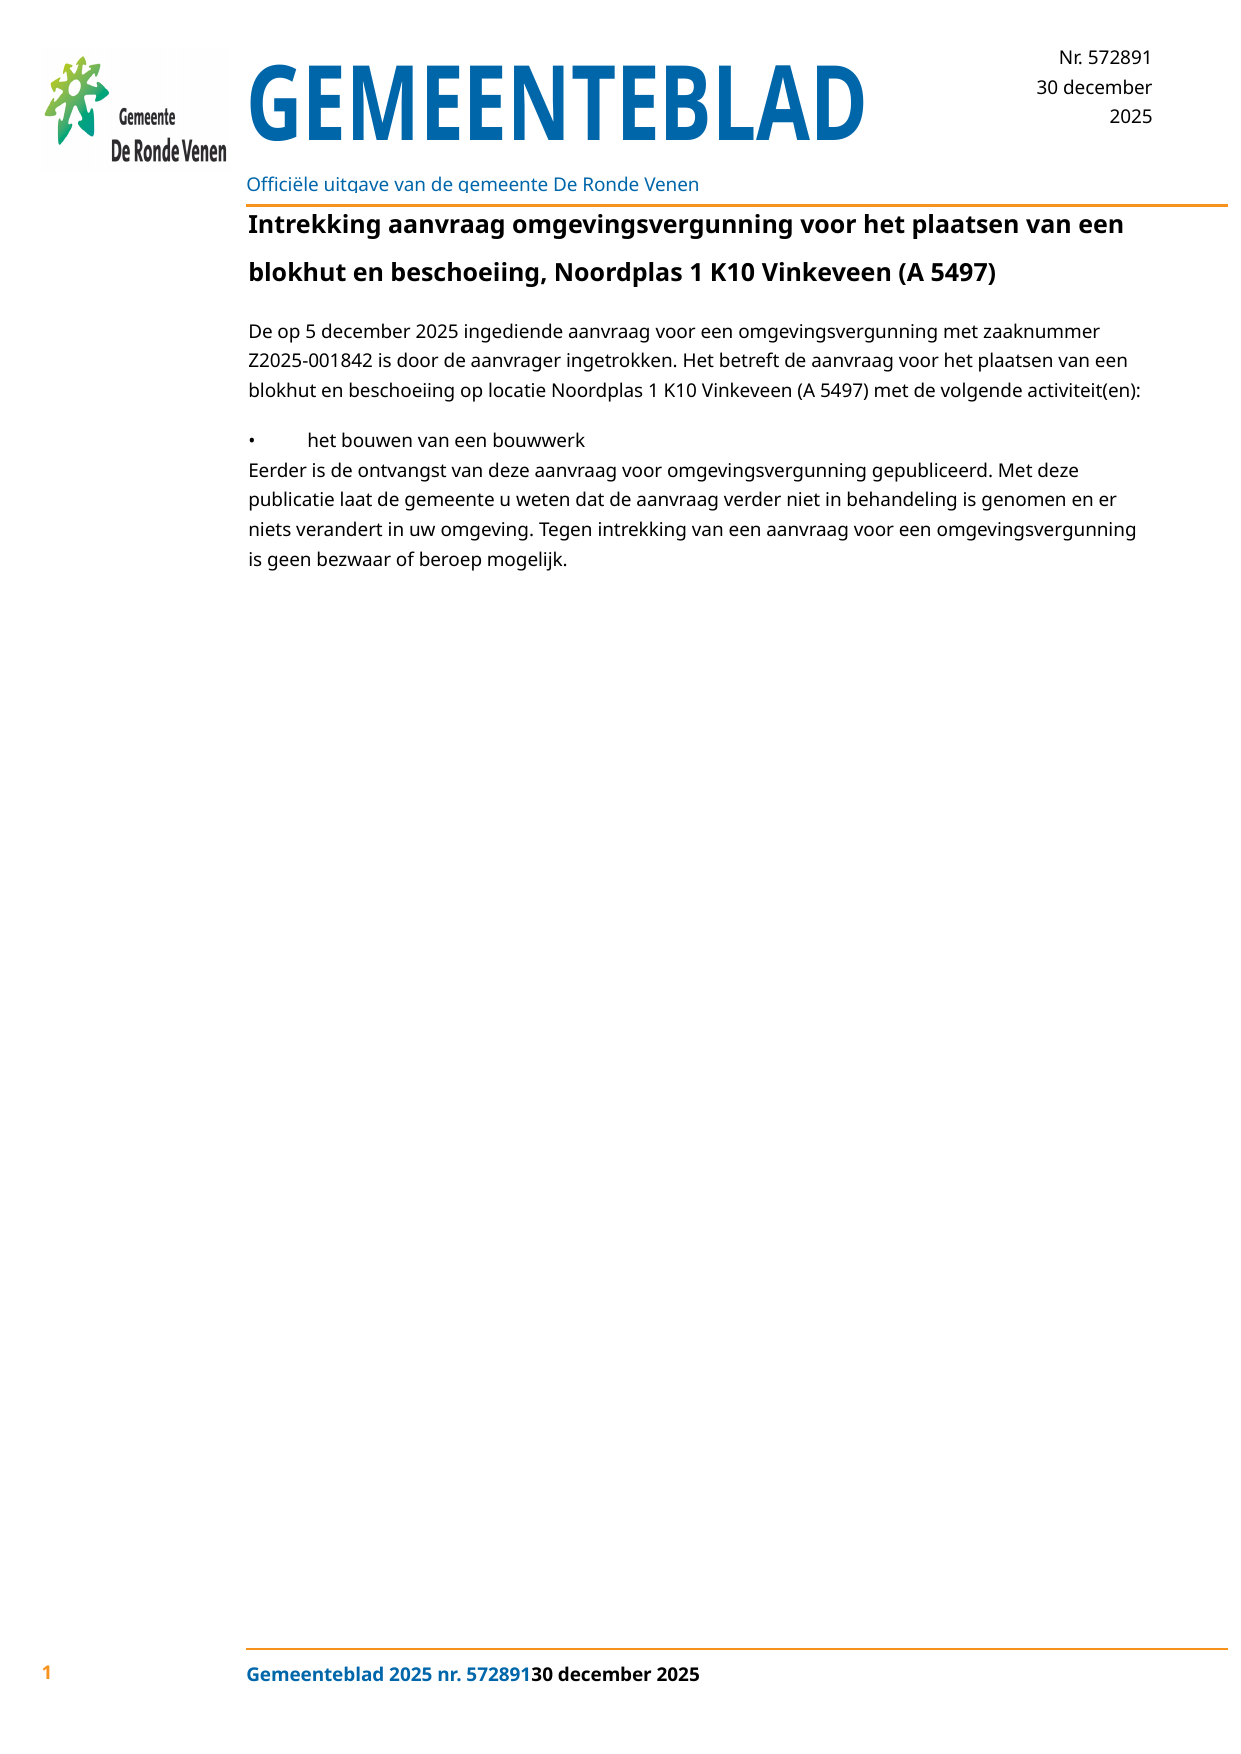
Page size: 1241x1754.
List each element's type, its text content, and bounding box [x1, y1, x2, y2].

text De op 5 december 2025 ingediende aanvraag voor een omgevingsvergunning met zaaknummer Z2025-001842 is door de aanvrager ingetrokken. Het betreft de aanvraag voor het plaatsen van een blokhut en beschoeiing op locatie Noordplas 1 K10 Vinkeveen (A 5497) met de volgende activiteit(en): [248, 318, 1152, 403]
picture [41, 47, 231, 172]
text Intrekking aanvraag omgevingsvergunning voor het plaatsen van een blokhut en beschoeiing, Noordplas 1 K10 Vinkeveen (A 5497) [248, 207, 1152, 288]
list het bouwen van een bouwwerk [248, 427, 1152, 453]
text Eerder is de ontvangst van deze aanvraag voor omgevingsvergunning gepubliceerd. Met deze publicatie laat de gemeente u weten dat de aanvraag verder niet in behandeling is genomen en er niets verandert in uw omgeving. Tegen intrekking van een aanvraag voor een omgevingsvergunning is geen bezwaar of beroep mogelijk. [248, 457, 1152, 572]
